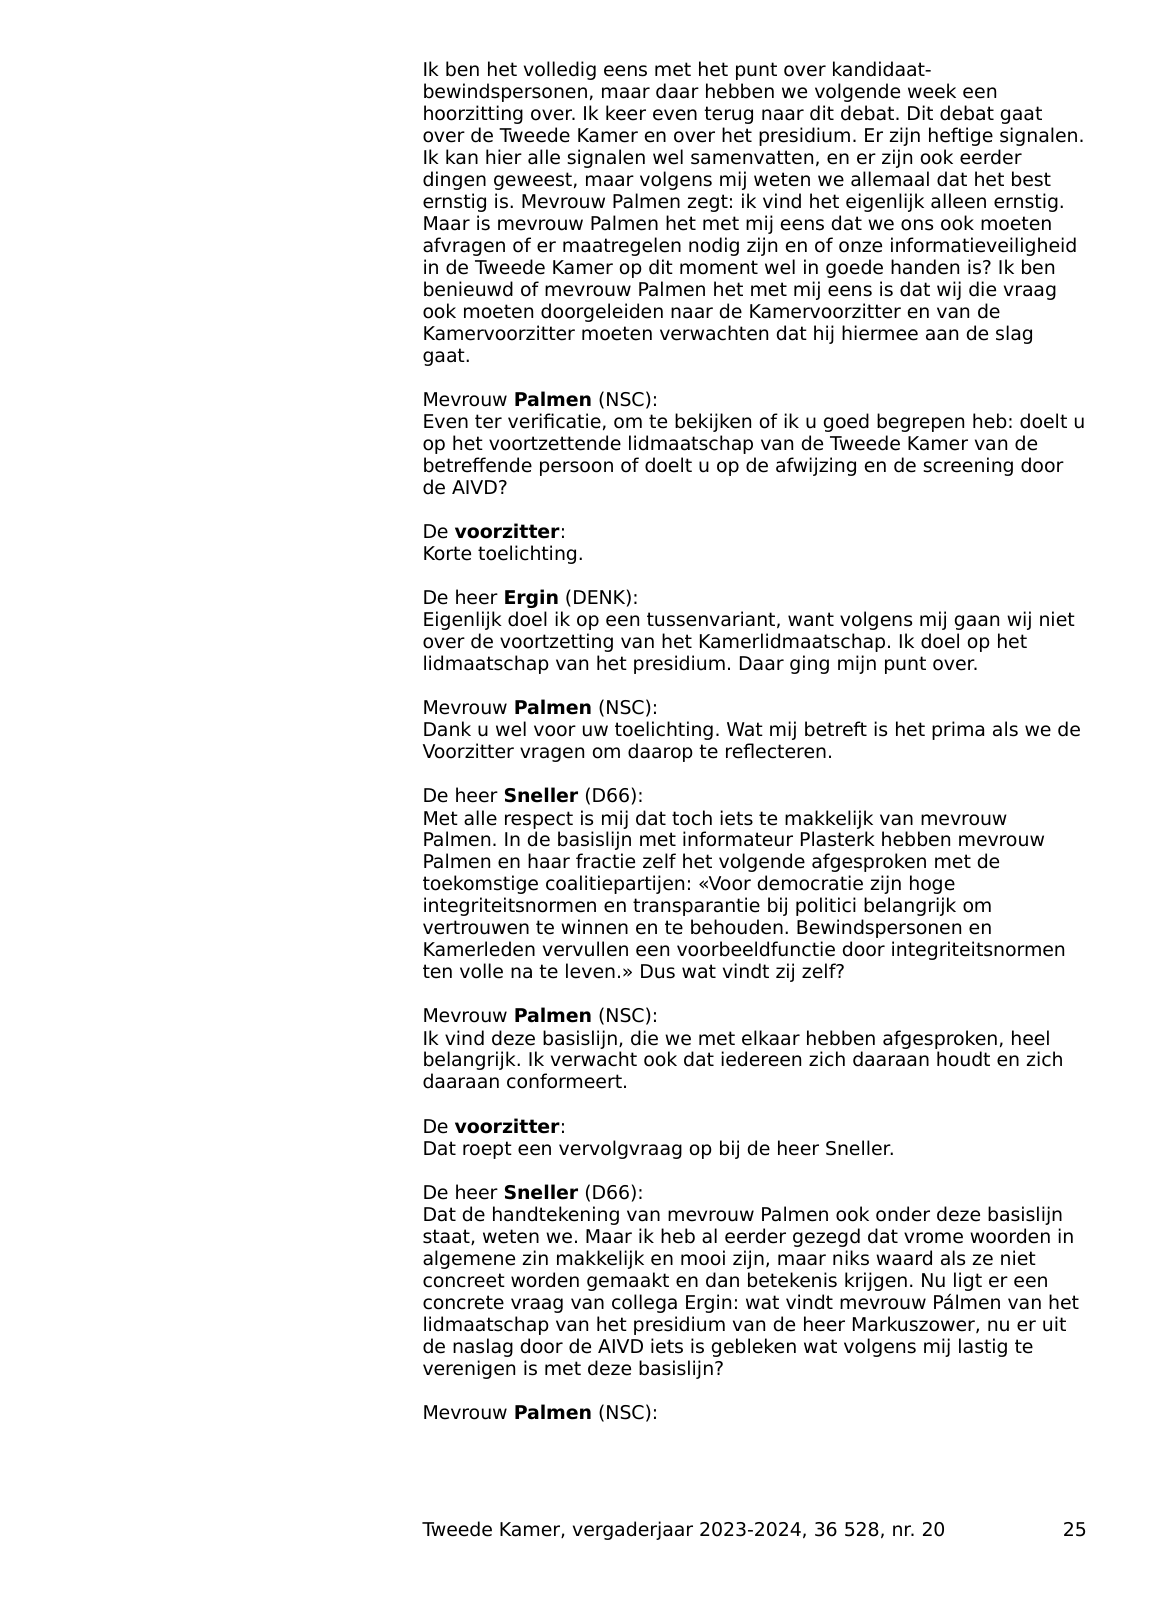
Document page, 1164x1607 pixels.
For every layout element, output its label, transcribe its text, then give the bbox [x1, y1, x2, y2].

text Dat de handtekening van mevrouw Palmen ook onder deze basislijn staat, weten we. Maar ik heb al eerder gezegd dat vrome woorden in algemene zin makkelijk en mooi zijn, maar niks waard als ze niet concreet worden gemaakt en dan betekenis krijgen. Nu ligt er een concrete vraag van collega Ergin: wat vindt mevrouw Pálmen van het lidmaatschap van het presidium van de heer Markuszower, nu er uit de naslag door de AIVD iets is gebleken wat volgens mij lastig te verenigen is met deze basislijn? [422, 1204, 1087, 1379]
text Ik ben het volledig eens met het punt over kandidaat-bewindspersonen, maar daar hebben we volgende week een hoorzitting over. Ik keer even terug naar dit debat. Dit debat gaat over de Tweede Kamer en over het presidium. Er zijn heftige signalen. Ik kan hier alle signalen wel samenvatten, en er zijn ook eerder dingen geweest, maar volgens mij weten we allemaal dat het best ernstig is. Mevrouw Palmen zegt: ik vind het eigenlijk alleen ernstig. Maar is mevrouw Palmen het met mij eens dat we ons ook moeten afvragen of er maatregelen nodig zijn en of onze informatieveiligheid in de Tweede Kamer op dit moment wel in goede handen is? Ik ben benieuwd of mevrouw Palmen het met mij eens is dat wij die vraag ook moeten doorgeleiden naar de Kamervoorzitter en van de Kamervoorzitter moeten verwachten dat hij hiermee aan de slag gaat. [422, 59, 1087, 367]
text Dat roept een vervolgvraag op bij de heer Sneller. [422, 1137, 1087, 1159]
text Eigenlijk doel ik op een tussenvariant, want volgens mij gaan wij niet over de voortzetting van het Kamerlidmaatschap. Ik doel op het lidmaatschap van het presidium. Daar ging mijn punt over. [422, 609, 1087, 675]
text De heer Ergin (DENK): [422, 587, 1087, 609]
text Mevrouw Palmen (NSC): [422, 697, 1087, 719]
text Mevrouw Palmen (NSC): [422, 1005, 1087, 1027]
text Met alle respect is mij dat toch iets te makkelijk van mevrouw Palmen. In de basislijn met informateur Plasterk hebben mevrouw Palmen en haar fractie zelf het volgende afgesproken met de toekomstige coalitiepartijen: «Voor democratie zijn hoge integriteitsnormen en transparantie bij politici belangrijk om vertrouwen te winnen en te behouden. Bewindspersonen en Kamerleden vervullen een voorbeeldfunctie door integriteitsnormen ten volle na te leven.» Dus wat vindt zij zelf? [422, 807, 1087, 983]
text Korte toelichting. [422, 543, 1087, 565]
text De heer Sneller (D66): [422, 1182, 1087, 1204]
text De voorzitter: [422, 521, 1087, 543]
text Mevrouw Palmen (NSC): [422, 1402, 1087, 1424]
text Even ter verificatie, om te bekijken of ik u goed begrepen heb: doelt u op het voortzettende lidmaatschap van de Tweede Kamer van de betreffende persoon of doelt u op de afwijzing en de screening door de AIVD? [422, 411, 1087, 499]
text Ik vind deze basislijn, die we met elkaar hebben afgesproken, heel belangrijk. Ik verwacht ook dat iedereen zich daaraan houdt en zich daaraan conformeert. [422, 1027, 1087, 1093]
text De heer Sneller (D66): [422, 785, 1087, 807]
text De voorzitter: [422, 1116, 1087, 1137]
text Mevrouw Palmen (NSC): [422, 389, 1087, 411]
text Dank u wel voor uw toelichting. Wat mij betreft is het prima als we de Voorzitter vragen om daarop te reflecteren. [422, 719, 1087, 763]
